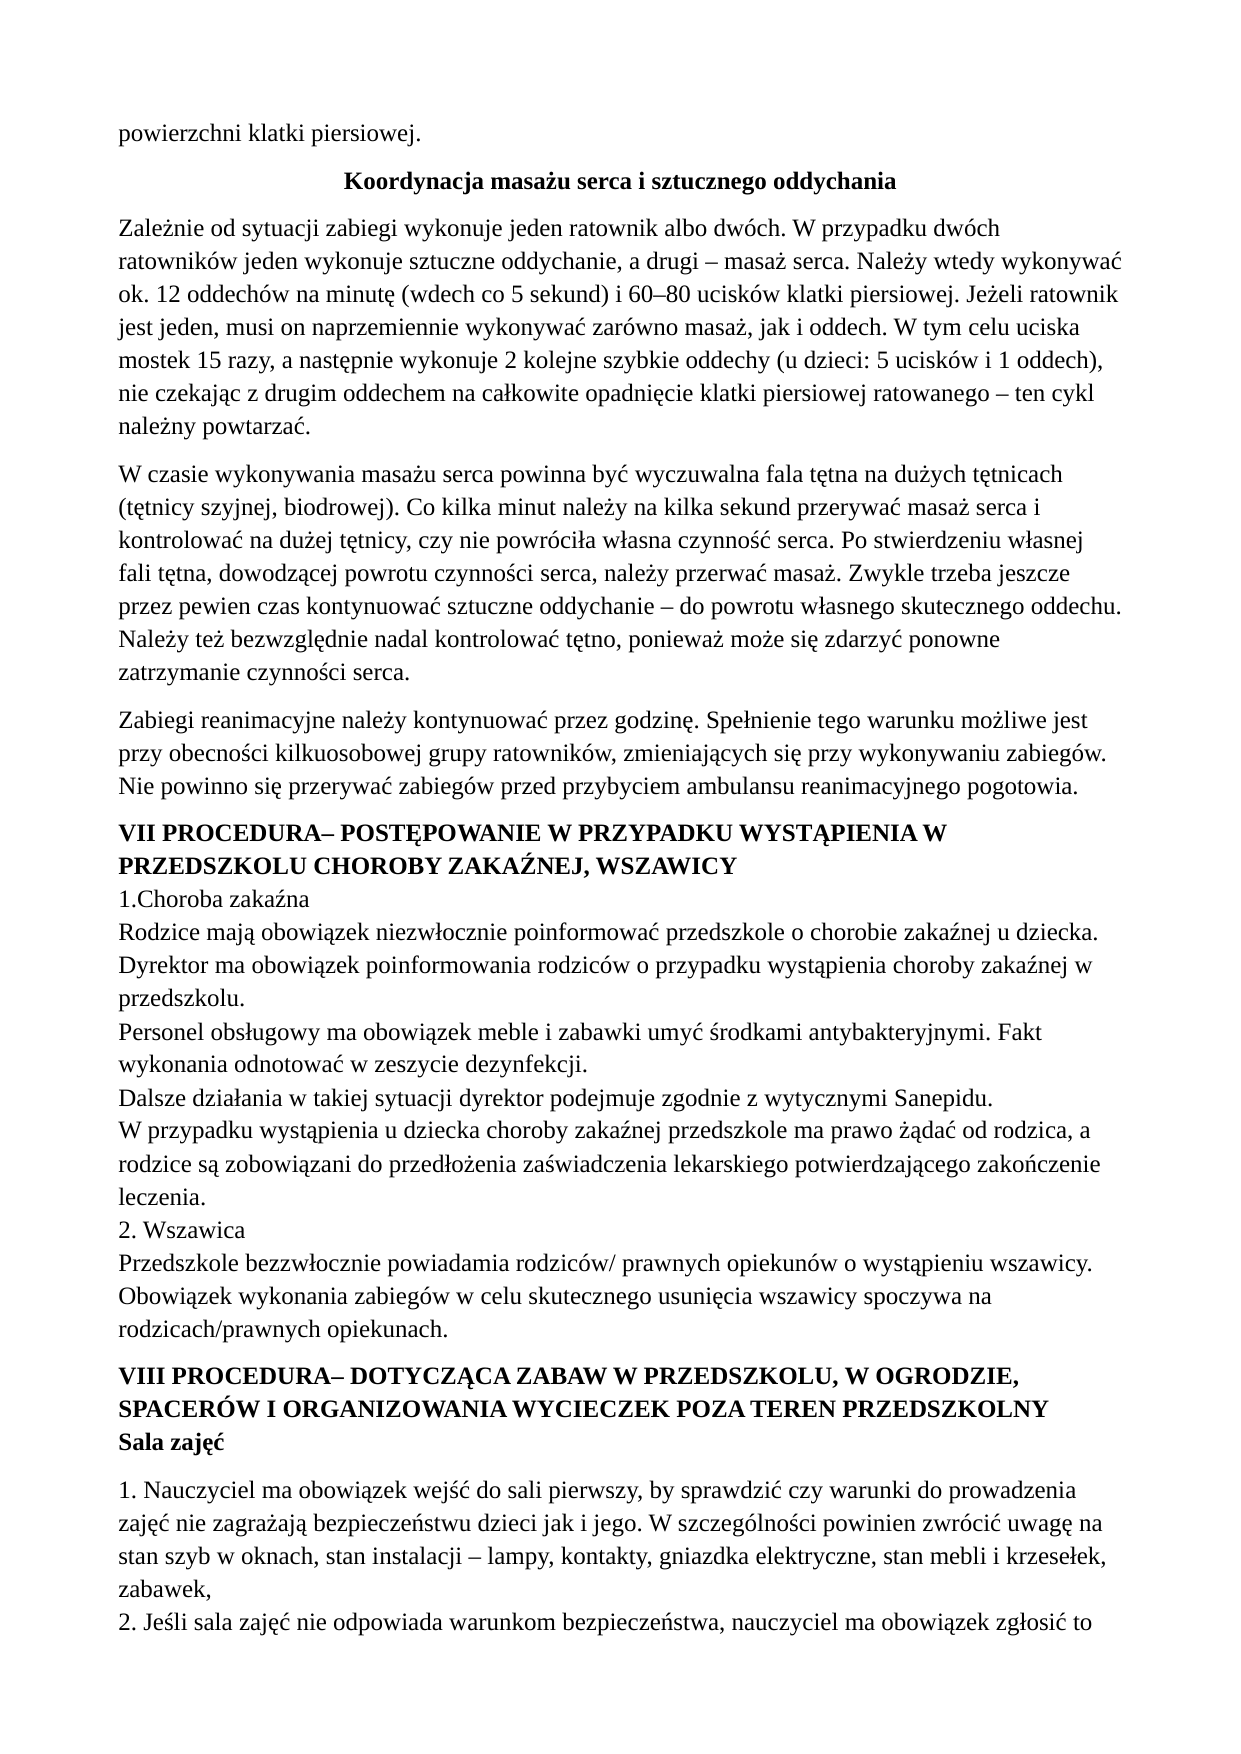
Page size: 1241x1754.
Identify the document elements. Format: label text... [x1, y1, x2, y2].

text W czasie wykonywania masażu serca powinna być wyczuwalna fala tętna na dużych tętnicach (tętnicy szyjnej, biodrowej). Co kilka minut należy na kilka sekund przerywać masaż serca i kontrolować na dużej tętnicy, czy nie powróciła własna czynność serca. Po stwierdzeniu własnej fali tętna, dowodzącej powrotu czynności serca, należy przerwać masaż. Zwykle trzeba jeszcze przez pewien czas kontynuować sztuczne oddychanie – do powrotu własnego skutecznego oddechu. Należy też bezwzględnie nadal kontrolować tętno, ponieważ może się zdarzyć ponowne zatrzymanie czynności serca. [118, 459, 1122, 686]
text VII PROCEDURA– POSTĘPOWANIE W PRZYPADKU WYSTĄPIENIA W PRZEDSZKOLU CHOROBY ZAKAŹNEJ, WSZAWICY 1.Choroba zakaźna Rodzice mają obowiązek niezwłocznie poinformować przedszkole o chorobie zakaźnej u dziecka. Dyrektor ma obowiązek poinformowania rodziców o przypadku wystąpienia choroby zakaźnej w przedszkolu. Personel obsługowy ma obowiązek meble i zabawki umyć środkami antybakteryjnymi. Fakt wykonania odnotować w zeszycie dezynfekcji. Dalsze działania w takiej sytuacji dyrektor podejmuje zgodnie z wytycznymi Sanepidu. W przypadku wystąpienia u dziecka choroby zakaźnej przedszkole ma prawo żądać od rodzica, a rodzice są zobowiązani do przedłożenia zaświadczenia lekarskiego potwierdzającego zakończenie leczenia. 2. Wszawica Przedszkole bezzwłocznie powiadamia rodziców/ prawnych opiekunów o wystąpieniu wszawicy. Obowiązek wykonania zabiegów w celu skutecznego usunięcia wszawicy spoczywa na rodzicach/prawnych opiekunach. [118, 818, 1122, 1342]
text 1. Nauczyciel ma obowiązek wejść do sali pierwszy, by sprawdzić czy warunki do prowadzenia zajęć nie zagrażają bezpieczeństwu dzieci jak i jego. W szczególności powinien zwrócić uwagę na stan szyb w oknach, stan instalacji – lampy, kontakty, gniazdka elektryczne, stan mebli i krzesełek, zabawek, 2. Jeśli sala zajęć nie odpowiada warunkom bezpieczeństwa, nauczyciel ma obowiązek zgłosić to [118, 1475, 1122, 1636]
text Zależnie od sytuacji zabiegi wykonuje jeden ratownik albo dwóch. W przypadku dwóch ratowników jeden wykonuje sztuczne oddychanie, a drugi – masaż serca. Należy wtedy wykonywać ok. 12 oddechów na minutę (wdech co 5 sekund) i 60–80 ucisków klatki piersiowej. Jeżeli ratownik jest jeden, musi on naprzemiennie wykonywać zarówno masaż, jak i oddech. W tym celu uciska mostek 15 razy, a następnie wykonuje 2 kolejne szybkie oddechy (u dzieci: 5 ucisków i 1 oddech), nie czekając z drugim oddechem na całkowite opadnięcie klatki piersiowej ratowanego – ten cykl należny powtarzać. [118, 213, 1122, 440]
text VIII PROCEDURA– DOTYCZĄCA ZABAW W PRZEDSZKOLU, W OGRODZIE, SPACERÓW I ORGANIZOWANIA WYCIECZEK POZA TEREN PRZEDSZKOLNY Sala zajęć [118, 1361, 1122, 1456]
text powierzchni klatki piersiowej. [118, 118, 1122, 147]
text Koordynacja masażu serca i sztucznego oddychania [118, 166, 1122, 194]
text Zabiegi reanimacyjne należy kontynuować przez godzinę. Spełnienie tego warunku możliwe jest przy obecności kilkuosobowej grupy ratowników, zmieniających się przy wykonywaniu zabiegów. Nie powinno się przerywać zabiegów przed przybyciem ambulansu reanimacyjnego pogotowia. [118, 705, 1122, 799]
